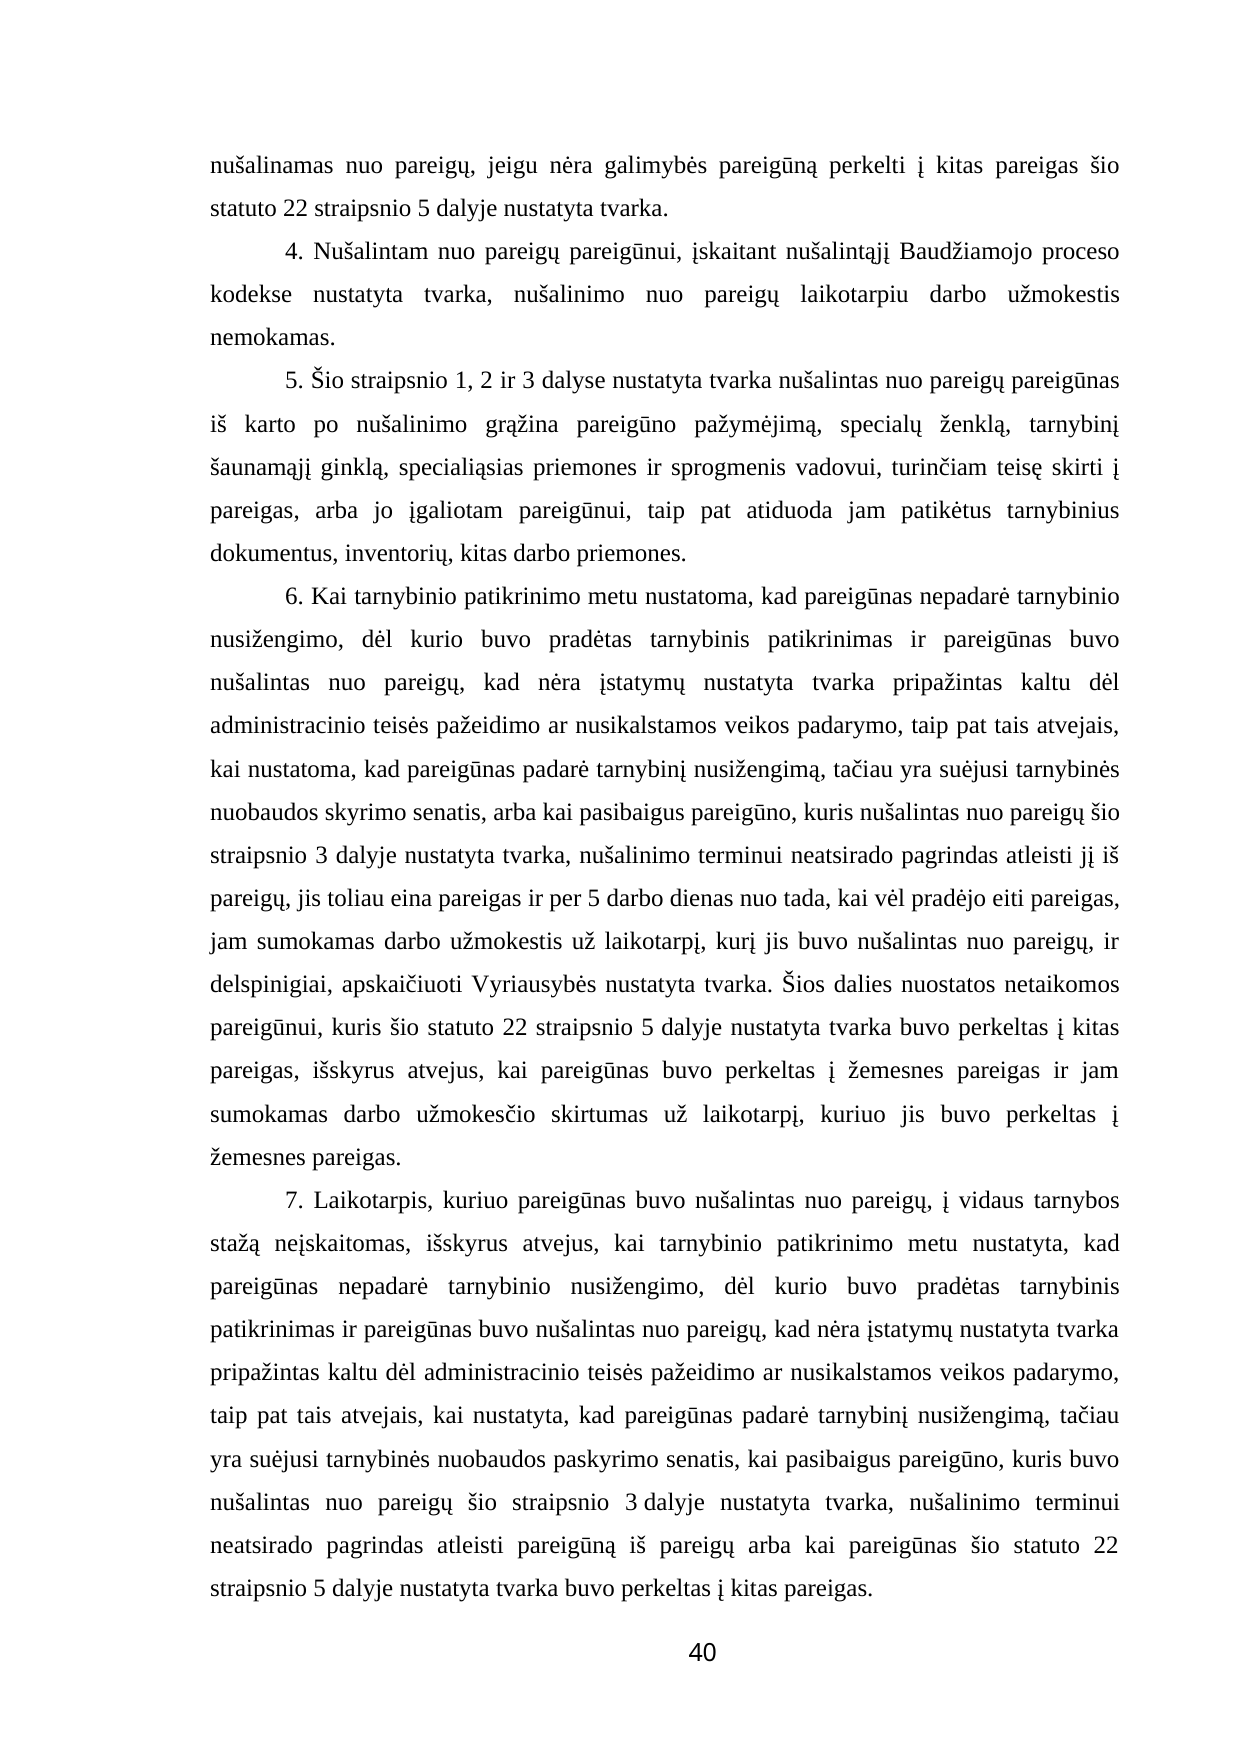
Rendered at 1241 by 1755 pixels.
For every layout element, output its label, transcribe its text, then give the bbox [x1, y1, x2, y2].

text nušalinamas nuo pareigų, jeigu nėra galimybės pareigūną perkelti į kitas pareigas šio statuto 22 straipsnio 5 dalyje nustatyta tvarka. [210, 150, 1120, 222]
text 5. Šio straipsnio 1, 2 ir 3 dalyse nustatyta tvarka nušalintas nuo pareigų pareigūnas iš karto po nušalinimo grąžina pareigūno pažymėjimą, specialų ženklą, tarnybinį šaunamąjį ginklą, specialiąsias priemones ir sprogmenis vadovui, turinčiam teisę skirti į pareigas, arba jo įgaliotam pareigūnui, taip pat atiduoda jam patikėtus tarnybinius dokumentus, inventorių, kitas darbo priemones. [210, 366, 1120, 567]
text 7. Laikotarpis, kuriuo pareigūnas buvo nušalintas nuo pareigų, į vidaus tarnybos stažą neįskaitomas, išskyrus atvejus, kai tarnybinio patikrinimo metu nustatyta, kad pareigūnas nepadarė tarnybinio nusižengimo, dėl kurio buvo pradėtas tarnybinis patikrinimas ir pareigūnas buvo nušalintas nuo pareigų, kad nėra įstatymų nustatyta tvarka pripažintas kaltu dėl administracinio teisės pažeidimo ar nusikalstamos veikos padarymo, taip pat tais atvejais, kai nustatyta, kad pareigūnas padarė tarnybinį nusižengimą, tačiau yra suėjusi tarnybinės nuobaudos paskyrimo senatis, kai pasibaigus pareigūno, kuris buvo nušalintas nuo pareigų šio straipsnio 3 dalyje nustatyta tvarka, nušalinimo terminui neatsirado pagrindas atleisti pareigūną iš pareigų arba kai pareigūnas šio statuto 22 straipsnio 5 dalyje nustatyta tvarka buvo perkeltas į kitas pareigas. [210, 1185, 1120, 1602]
text 6. Kai tarnybinio patikrinimo metu nustatoma, kad pareigūnas nepadarė tarnybinio nusižengimo, dėl kurio buvo pradėtas tarnybinis patikrinimas ir pareigūnas buvo nušalintas nuo pareigų, kad nėra įstatymų nustatyta tvarka pripažintas kaltu dėl administracinio teisės pažeidimo ar nusikalstamos veikos padarymo, taip pat tais atvejais, kai nustatoma, kad pareigūnas padarė tarnybinį nusižengimą, tačiau yra suėjusi tarnybinės nuobaudos skyrimo senatis, arba kai pasibaigus pareigūno, kuris nušalintas nuo pareigų šio straipsnio 3 dalyje nustatyta tvarka, nušalinimo terminui neatsirado pagrindas atleisti jį iš pareigų, jis toliau eina pareigas ir per 5 darbo dienas nuo tada, kai vėl pradėjo eiti pareigas, jam sumokamas darbo užmokestis už laikotarpį, kurį jis buvo nušalintas nuo pareigų, ir delspinigiai, apskaičiuoti Vyriausybės nustatyta tvarka. Šios dalies nuostatos netaikomos pareigūnui, kuris šio statuto 22 straipsnio 5 dalyje nustatyta tvarka buvo perkeltas į kitas pareigas, išskyrus atvejus, kai pareigūnas buvo perkeltas į žemesnes pareigas ir jam sumokamas darbo užmokesčio skirtumas už laikotarpį, kuriuo jis buvo perkeltas į žemesnes pareigas. [210, 581, 1120, 1171]
text 4. Nušalintam nuo pareigų pareigūnui, įskaitant nušalintąjį Baudžiamojo proceso kodekse nustatyta tvarka, nušalinimo nuo pareigų laikotarpiu darbo užmokestis nemokamas. [210, 236, 1120, 351]
